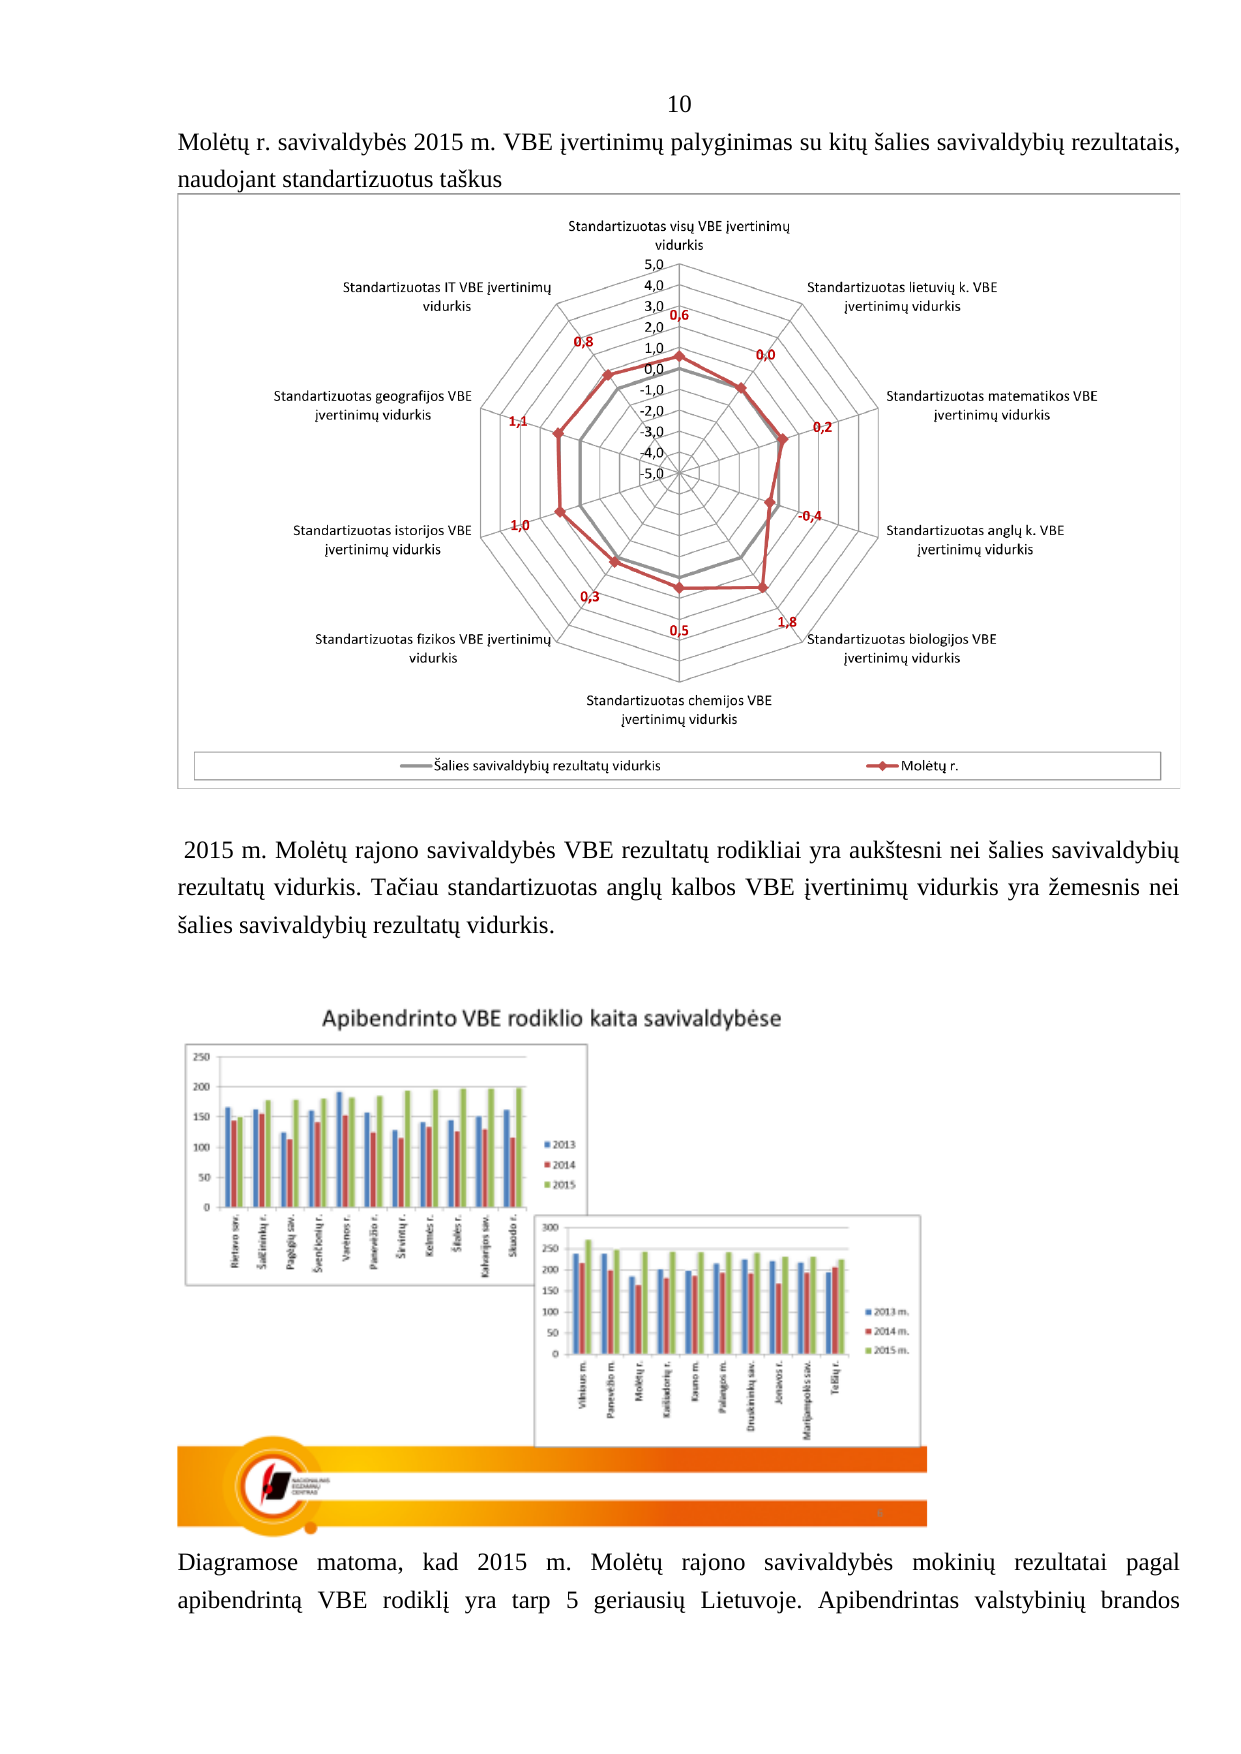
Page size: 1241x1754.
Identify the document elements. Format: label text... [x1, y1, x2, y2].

text Molėtų r. savivaldybės 2015 m. VBE įvertinimų palyginimas su kitų šalies savivaldybių rezultatais, naudojant standartizuotus taškus [177, 118, 1181, 193]
text Diagramose matoma, kad 2015 m. Molėtų rajono savivaldybės mokinių rezultatai pagal apibendrintą VBE rodiklį yra tarp 5 geriausių Lietuvoje. Apibendrintas valstybinių brandos [177, 1538, 1181, 1613]
text 2015 m. Molėtų rajono savivaldybės VBE rezultatų rodikliai yra aukštesni nei šalies savivaldybių rezultatų vidurkis. Tačiau standartizuotas anglų kalbos VBE įvertinimų vidurkis yra žemesnis nei šalies savivaldybių rezultatų vidurkis. [177, 826, 1181, 938]
